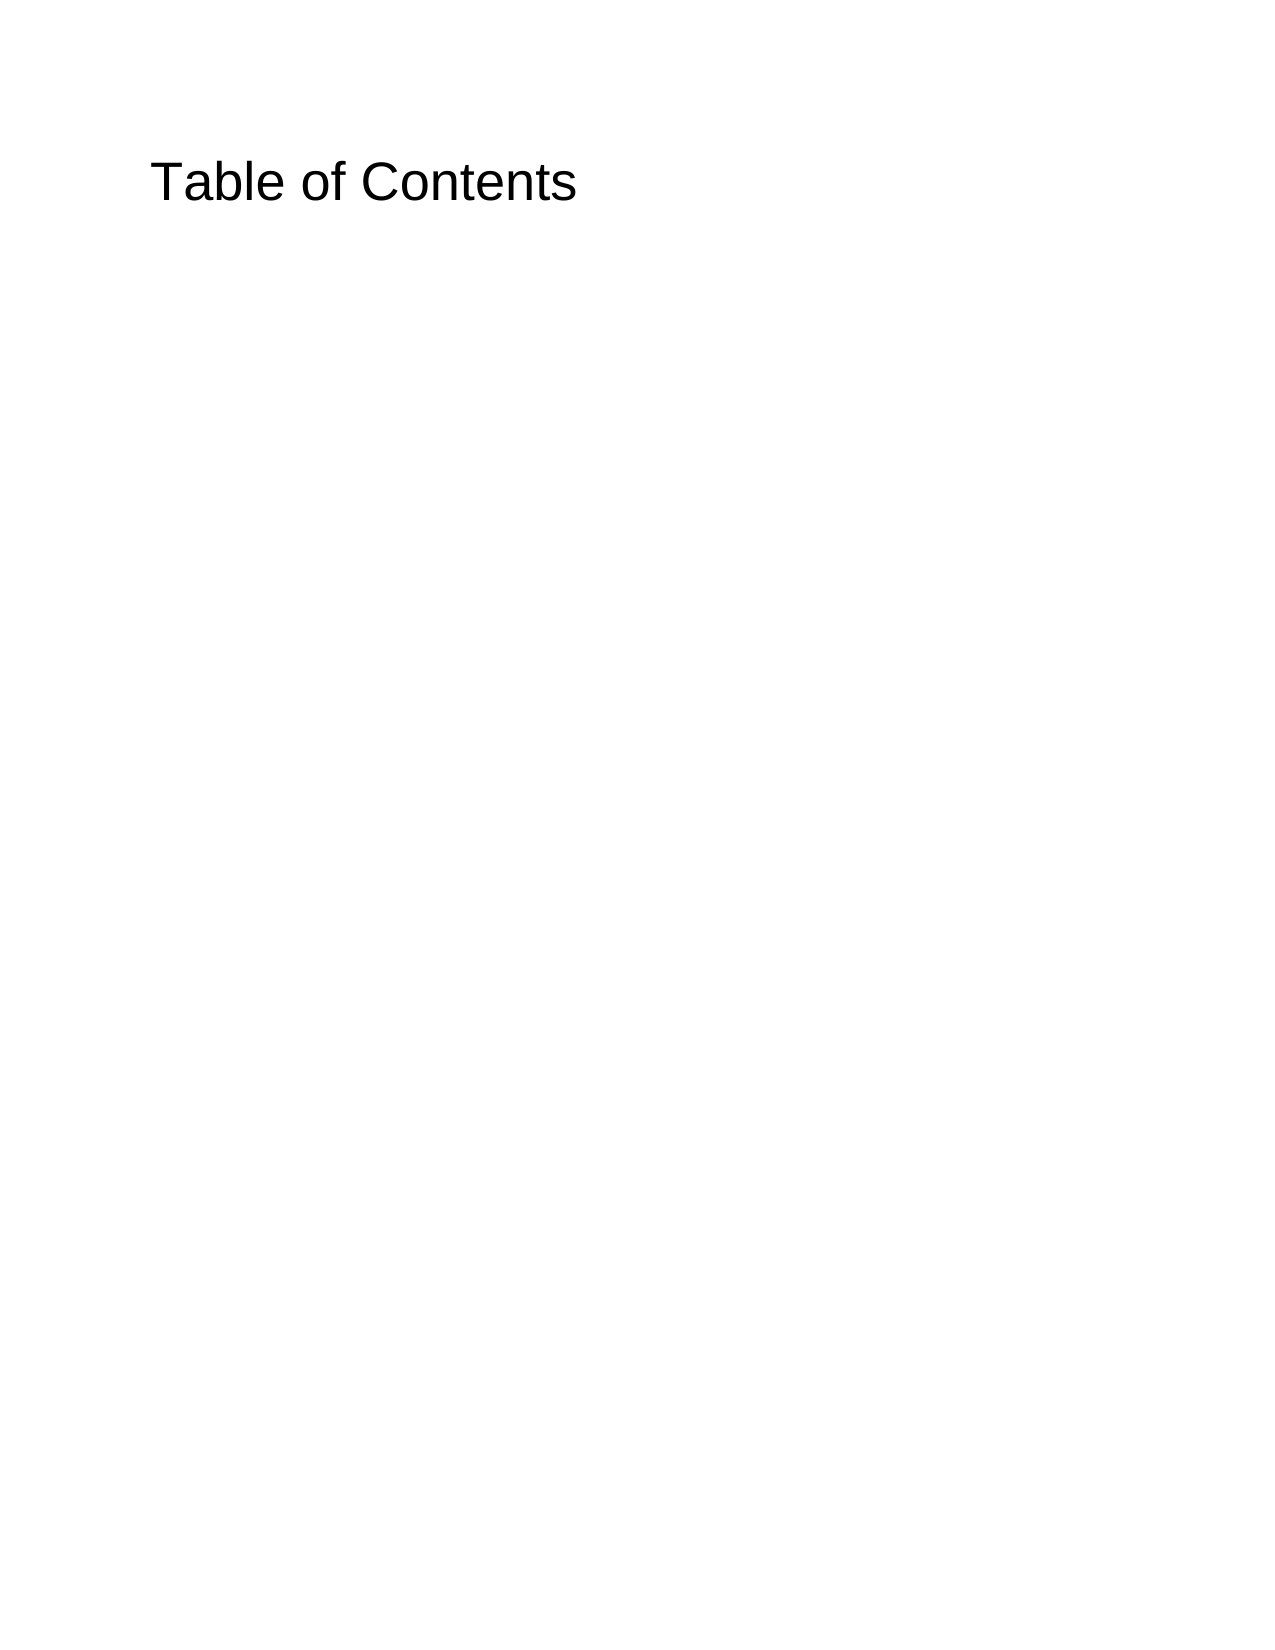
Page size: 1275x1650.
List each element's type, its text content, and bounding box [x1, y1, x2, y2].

title Table of Contents [150, 150, 1125, 212]
